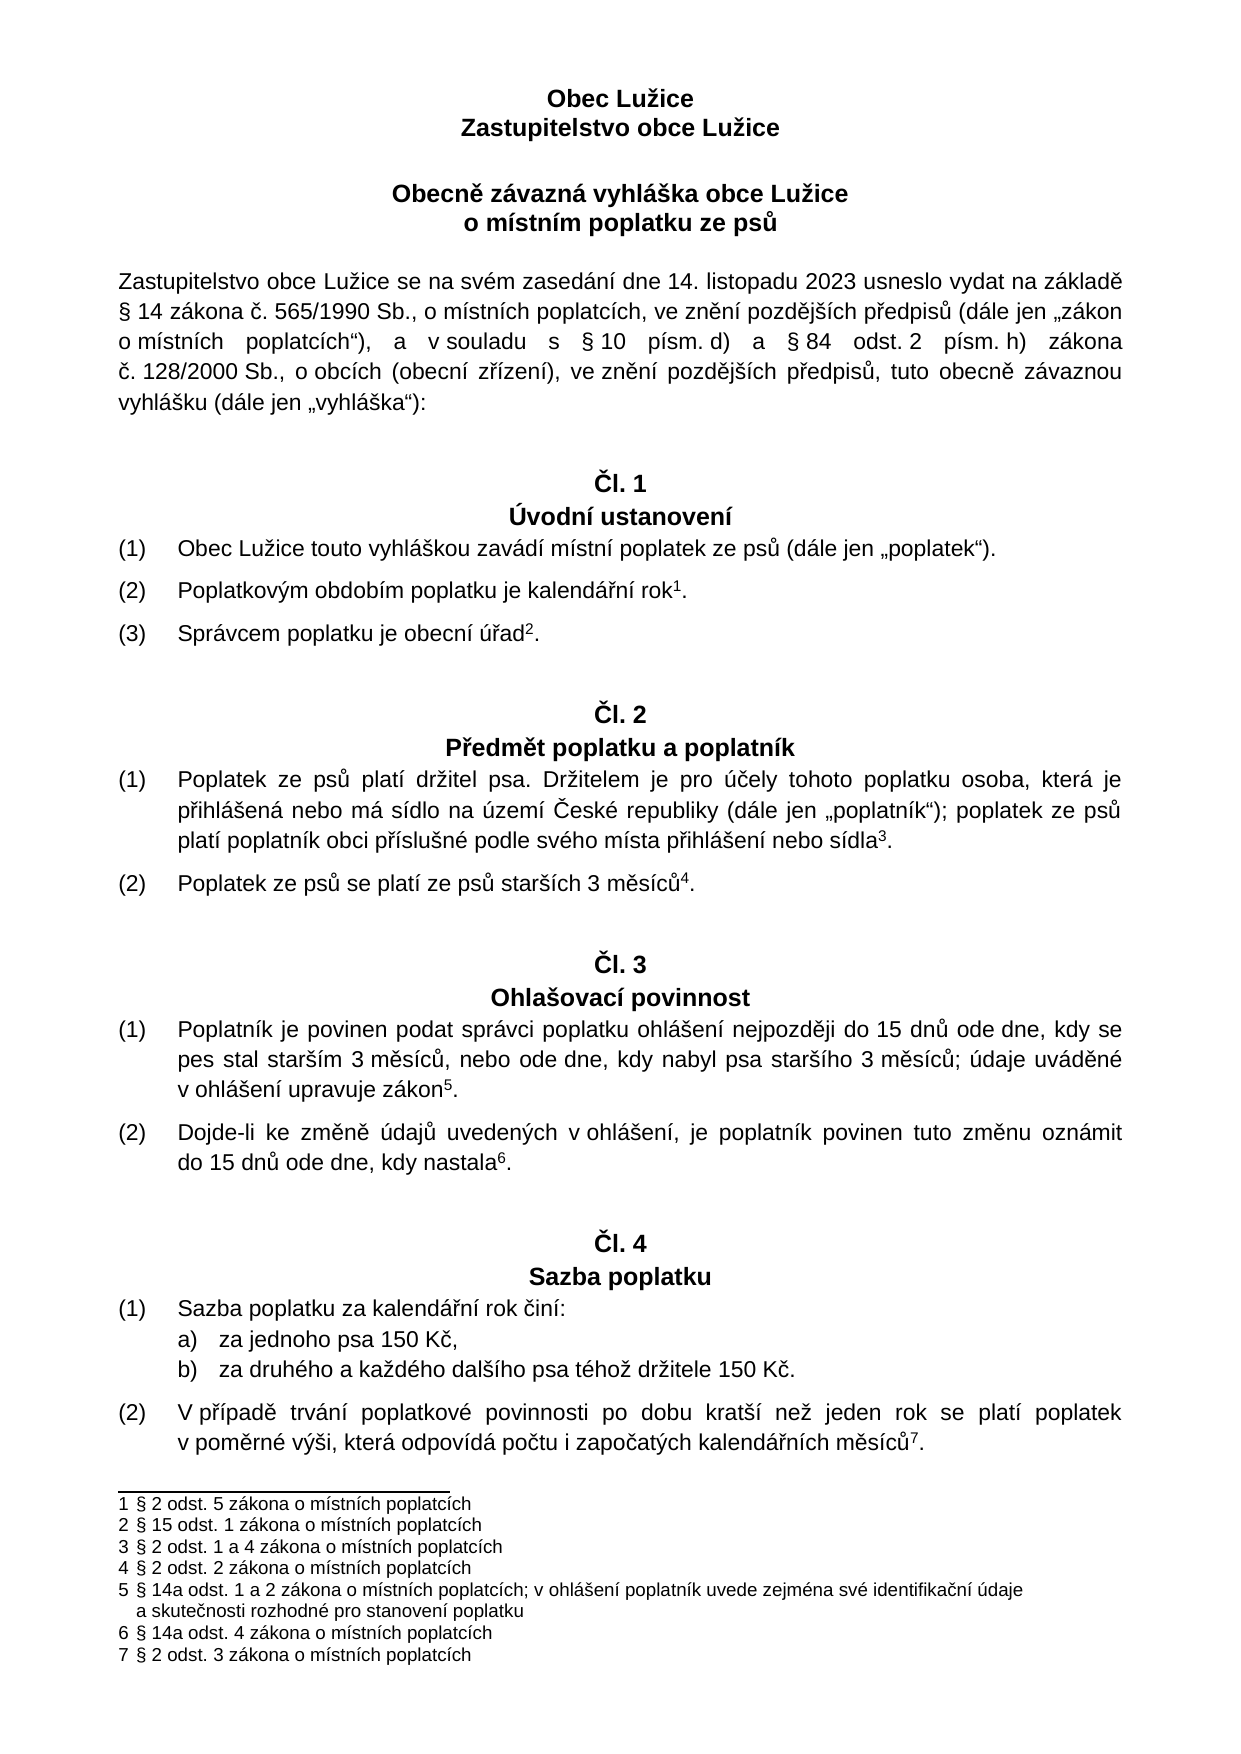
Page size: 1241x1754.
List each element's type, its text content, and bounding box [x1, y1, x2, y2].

list § 14a odst. 1 a 2 zákona o místních poplatcích; v ohlášení poplatník uvede zejména své identifikační údaje a skutečnosti rozhodné pro stanovení poplatku [118, 1579, 1122, 1622]
list za jednoho psa 150 Kč, [177, 1326, 1122, 1352]
subtitle Čl. 2 Předmět poplatku a poplatník [118, 700, 1122, 762]
list Poplatek ze psů se platí ze psů starších 3 měsíců. [118, 869, 1122, 896]
list § 14a odst. 4 zákona o místních poplatcích [118, 1622, 1122, 1643]
list Poplatek ze psů platí držitel psa. Držitelem je pro účely tohoto poplatku osoba, která je přihlášená nebo má sídlo na území České republiky (dále jen „poplatník“); poplatek ze psů platí poplatník obci příslušné podle svého místa přihlášení nebo sídla. [118, 766, 1122, 853]
list Poplatkovým obdobím poplatku je kalendářní rok. [118, 577, 1122, 604]
subtitle Čl. 3 Ohlašovací povinnost [118, 950, 1122, 1012]
title Obec Lužice Zastupitelstvo obce Lužice [118, 84, 1122, 142]
subtitle Čl. 4 Sazba poplatku [118, 1229, 1122, 1291]
subtitle Obecně závazná vyhláška obce Lužice o místním poplatku ze psů [118, 179, 1122, 236]
list Správcem poplatku je obecní úřad. [118, 620, 1122, 647]
list V případě trvání poplatkové povinnosti po dobu kratší než jeden rok se platí poplatek v poměrné výši, která odpovídá počtu i započatých kalendářních měsíců. [118, 1398, 1122, 1455]
list Sazba poplatku za kalendářní rok činí: [118, 1295, 1122, 1322]
list Obec Lužice touto vyhláškou zavádí místní poplatek ze psů (dále jen „poplatek“). [118, 535, 1122, 561]
text Zastupitelstvo obce Lužice se na svém zasedání dne 14. listopadu 2023 usneslo vydat na základě § 14 zákona č. 565/1990 Sb., o místních poplatcích, ve znění pozdějších předpisů (dále jen „zákon o místních poplatcích“), a v souladu s § 10 písm. d) a § 84 odst. 2 písm. h) zákona č. 128/2000 Sb., o obcích (obecní zřízení), ve znění pozdějších předpisů, tuto obecně závaznou vyhlášku (dále jen „vyhláška“): [118, 268, 1122, 415]
list § 2 odst. 3 zákona o místních poplatcích [118, 1643, 1122, 1665]
list § 2 odst. 5 zákona o místních poplatcích [118, 1492, 1122, 1514]
list § 15 odst. 1 zákona o místních poplatcích [118, 1514, 1122, 1536]
list Dojde-li ke změně údajů uvedených v ohlášení, je poplatník povinen tuto změnu oznámit do 15 dnů ode dne, kdy nastala. [118, 1119, 1122, 1176]
list za druhého a každého dalšího psa téhož držitele 150 Kč. [177, 1356, 1122, 1382]
list Poplatník je povinen podat správci poplatku ohlášení nejpozději do 15 dnů ode dne, kdy se pes stal starším 3 měsíců, nebo ode dne, kdy nabyl psa staršího 3 měsíců; údaje uváděné v ohlášení upravuje zákon. [118, 1016, 1122, 1103]
list § 2 odst. 2 zákona o místních poplatcích [118, 1557, 1122, 1579]
list § 2 odst. 1 a 4 zákona o místních poplatcích [118, 1536, 1122, 1557]
subtitle Čl. 1 Úvodní ustanovení [118, 469, 1122, 531]
